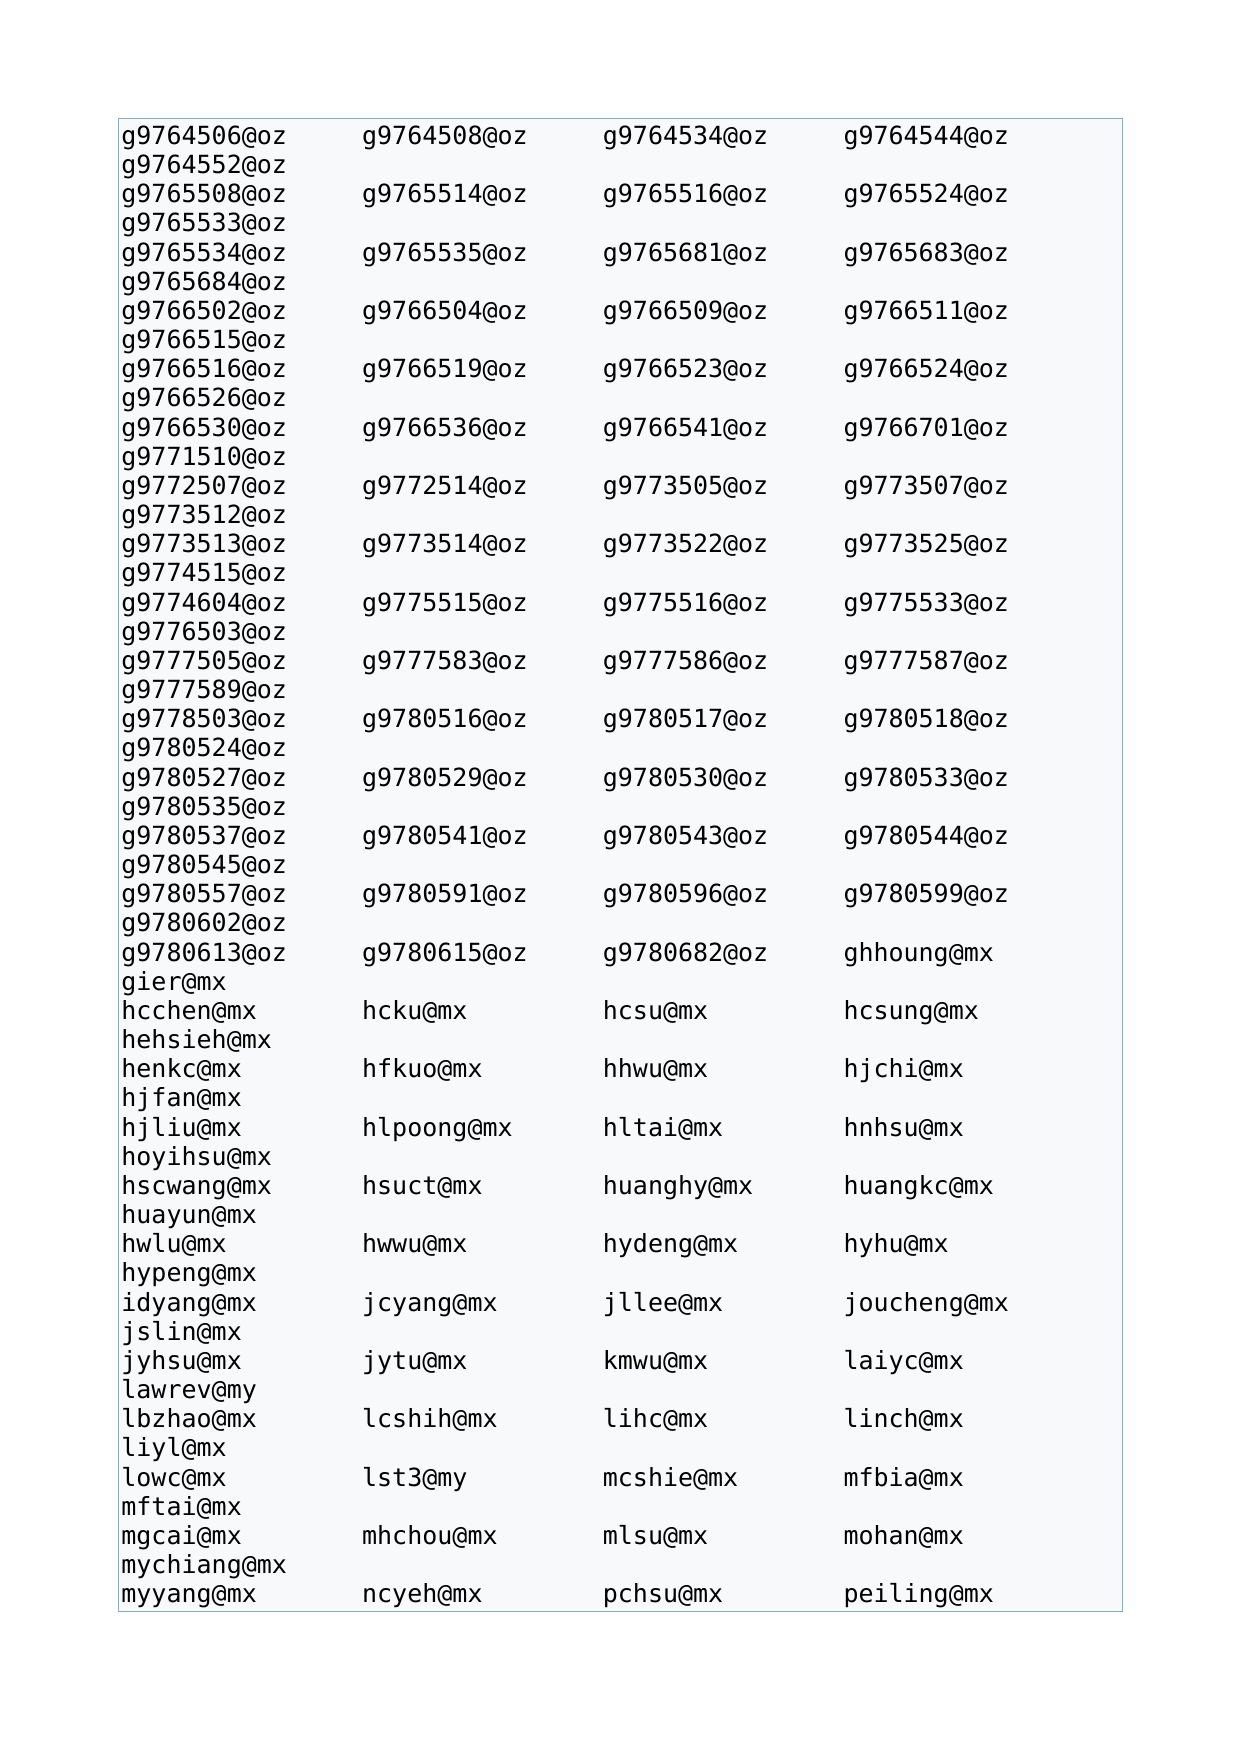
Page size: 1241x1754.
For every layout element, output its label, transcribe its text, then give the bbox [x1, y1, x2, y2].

text g9764506@oz g9764508@oz g9764534@oz g9764544@oz g9764552@oz g9765508@oz g9765514@oz g9765516@oz g9765524@oz g9765533@oz g9765534@oz g9765535@oz g9765681@oz g9765683@oz g9765684@oz g9766502@oz g9766504@oz g9766509@oz g9766511@oz g9766515@oz g9766516@oz g9766519@oz g9766523@oz g9766524@oz g9766526@oz g9766530@oz g9766536@oz g9766541@oz g9766701@oz g9771510@oz g9772507@oz g9772514@oz g9773505@oz g9773507@oz g9773512@oz g9773513@oz g9773514@oz g9773522@oz g9773525@oz g9774515@oz g9774604@oz g9775515@oz g9775516@oz g9775533@oz g9776503@oz g9777505@oz g9777583@oz g9777586@oz g9777587@oz g9777589@oz g9778503@oz g9780516@oz g9780517@oz g9780518@oz g9780524@oz g9780527@oz g9780529@oz g9780530@oz g9780533@oz g9780535@oz g9780537@oz g9780541@oz g9780543@oz g9780544@oz g9780545@oz g9780557@oz g9780591@oz g9780596@oz g9780599@oz g9780602@oz g9780613@oz g9780615@oz g9780682@oz ghhoung@mx gier@mx hcchen@mx hcku@mx hcsu@mx hcsung@mx hehsieh@mx henkc@mx hfkuo@mx hhwu@mx hjchi@mx hjfan@mx hjliu@mx hlpoong@mx hltai@mx hnhsu@mx hoyihsu@mx hscwang@mx hsuct@mx huanghy@mx huangkc@mx huayun@mx hwlu@mx hwwu@mx hydeng@mx hyhu@mx hypeng@mx idyang@mx jcyang@mx jllee@mx joucheng@mx jslin@mx jyhsu@mx jytu@mx kmwu@mx laiyc@mx lawrev@my lbzhao@mx lcshih@mx lihc@mx linch@mx liyl@mx lowc@mx lst3@my mcshie@mx mfbia@mx mftai@mx mgcai@mx mhchou@mx mlsu@mx mohan@mx mychiang@mx myyang@mx ncyeh@mx pchsu@mx peiling@mx [119, 119, 1122, 1611]
